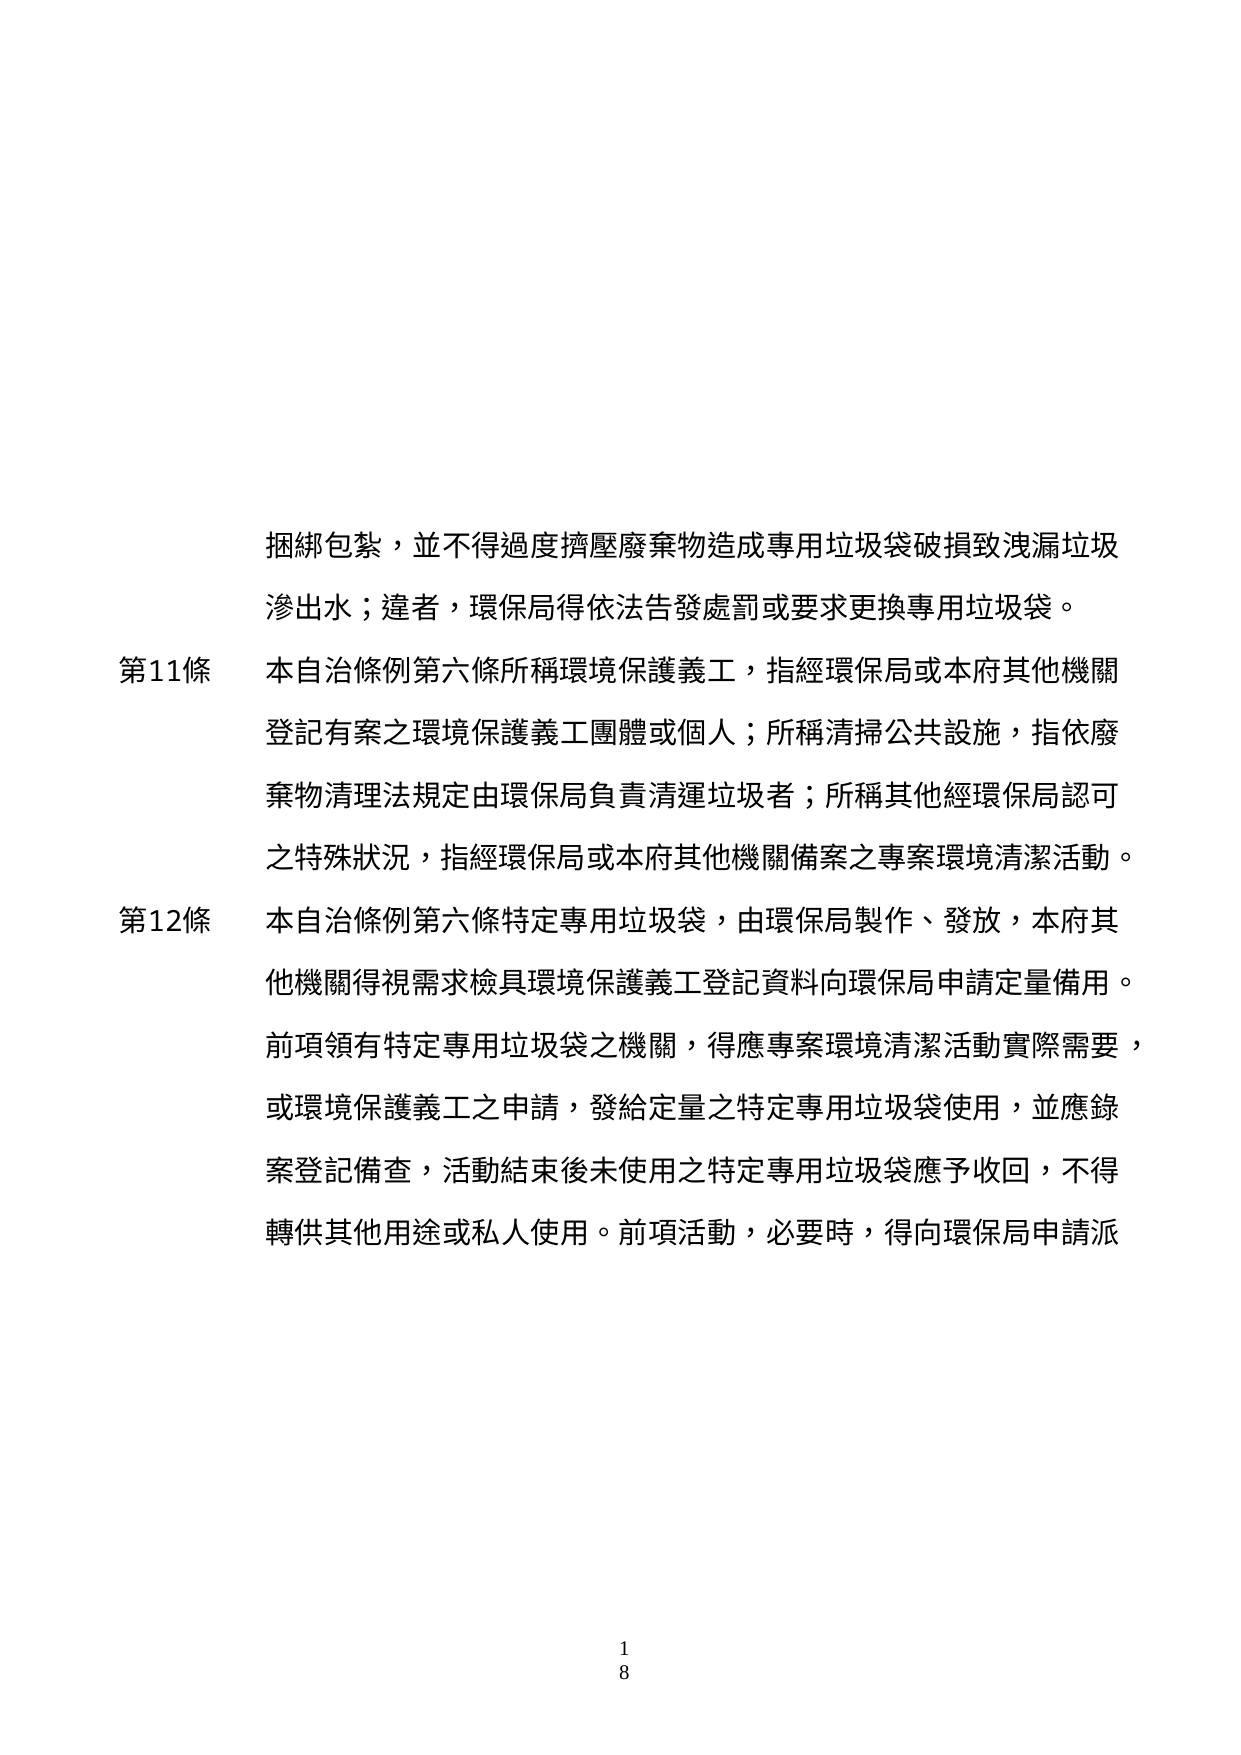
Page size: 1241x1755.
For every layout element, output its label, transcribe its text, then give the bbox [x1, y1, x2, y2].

list 本自治條例第六條所稱環境保護義工，指經環保局或本府其他機關登記有案之環境保護義工團體或個人；所稱清掃公共設施，指依廢棄物清理法規定由環保局負責清運垃圾者；所稱其他經環保局認可之特殊狀況，指經環保局或本府其他機關備案之專案環境清潔活動。 [118, 627, 1122, 877]
list 本自治條例第六條特定專用垃圾袋，由環保局製作、發放，本府其他機關得視需求檢具環境保護義工登記資料向環保局申請定量備用。 [118, 877, 1122, 1002]
text 前項領有特定專用垃圾袋之機關，得應專案環境清潔活動實際需要，或環境保護義工之申請，發給定量之特定專用垃圾袋使用，並應錄案登記備查，活動結束後未使用之特定專用垃圾袋應予收回，不得轉供其他用途或私人使用。前項活動，必要時，得向環保局申請派遣專車收運廢棄物，不須使用特定專用垃圾袋。 [265, 1002, 1122, 1252]
list 捆綁包紮，並不得過度擠壓廢棄物造成專用垃圾袋破損致洩漏垃圾滲出水；違者，環保局得依法告發處罰或要求更換專用垃圾袋。 [118, 502, 1122, 627]
